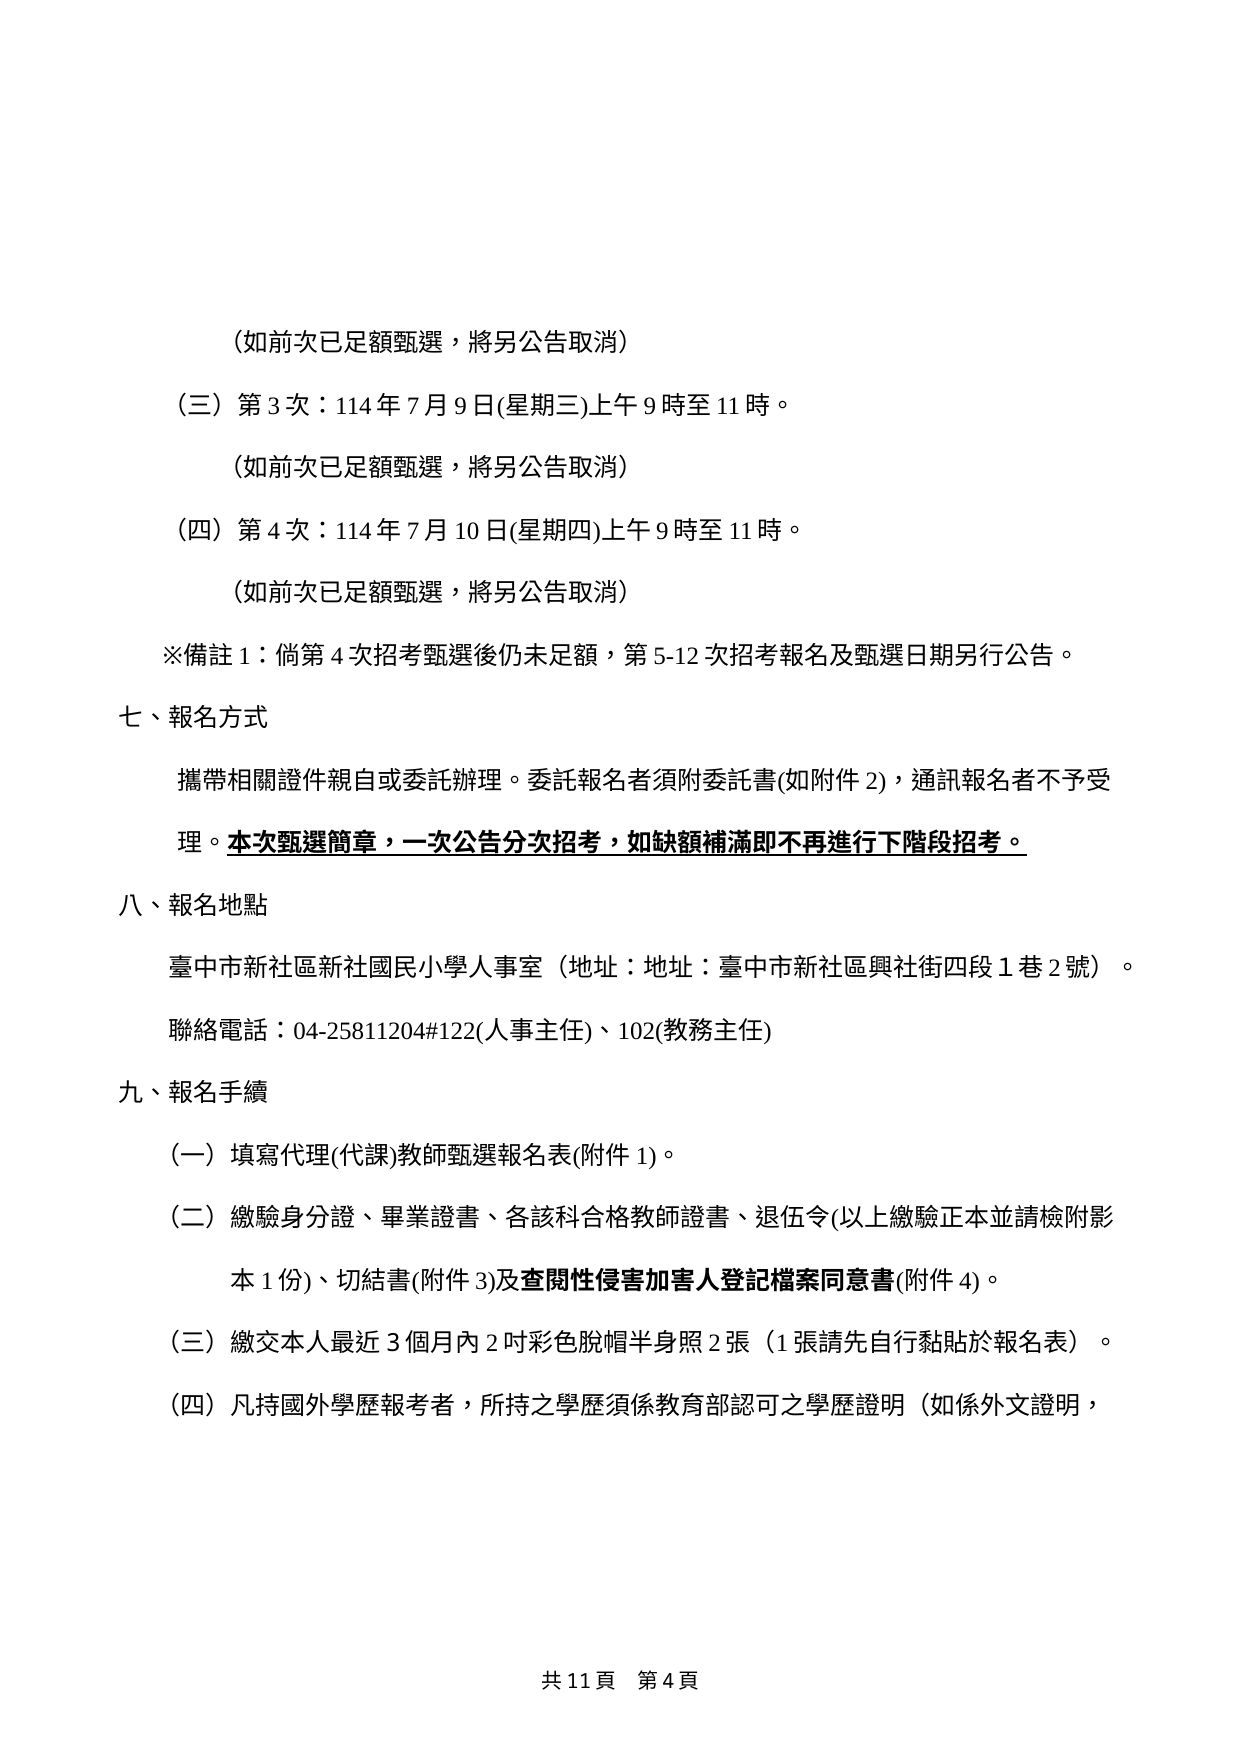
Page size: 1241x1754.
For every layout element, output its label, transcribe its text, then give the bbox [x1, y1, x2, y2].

text （如前次已足額甄選，將另公告取消） [168, 299, 1122, 362]
text （一）填寫代理(代課)教師甄選報名表(附件1)。 [118, 1112, 1122, 1174]
text （三）繳交本人最近3個月內2吋彩色脫帽半身照2張（1張請先自行黏貼於報名表）。 [156, 1299, 1122, 1362]
text 八、報名地點 臺中市新社區新社國民小學人事室（地址：地址：臺中市新社區興社街四段１巷2號）。 [118, 862, 1122, 987]
text 七、報名方式 [118, 674, 1122, 737]
text 聯絡電話：04-25811204#122(人事主任)、102(教務主任) [168, 987, 1122, 1049]
text 攜帶相關證件親自或委託辦理。委託報名者須附委託書(如附件2)，通訊報名者不予受理。本次甄選簡章，一次公告分次招考，如缺額補滿即不再進行下階段招考。 [177, 737, 1122, 862]
text （四）凡持國外學歷報考者，所持之學歷須係教育部認可之學歷證明（如係外文證明， [156, 1362, 1122, 1424]
text ※備註1：倘第4次招考甄選後仍未足額，第5-12次招考報名及甄選日期另行公告。 [162, 612, 1122, 674]
text 九、報名手續 [118, 1049, 1122, 1112]
text （四）第4次：114年7月10日(星期四)上午9時至11時。 [162, 487, 1122, 549]
text （如前次已足額甄選，將另公告取消） [168, 549, 1122, 612]
text （三）第3次：114年7月9日(星期三)上午9時至11時。 [162, 362, 1122, 424]
text （如前次已足額甄選，將另公告取消） [118, 424, 1122, 487]
text （二）繳驗身分證、畢業證書、各該科合格教師證書、退伍令(以上繳驗正本並請檢附影本1份)、切結書(附件3)及查閱性侵害加害人登記檔案同意書(附件4)。 [156, 1174, 1122, 1299]
